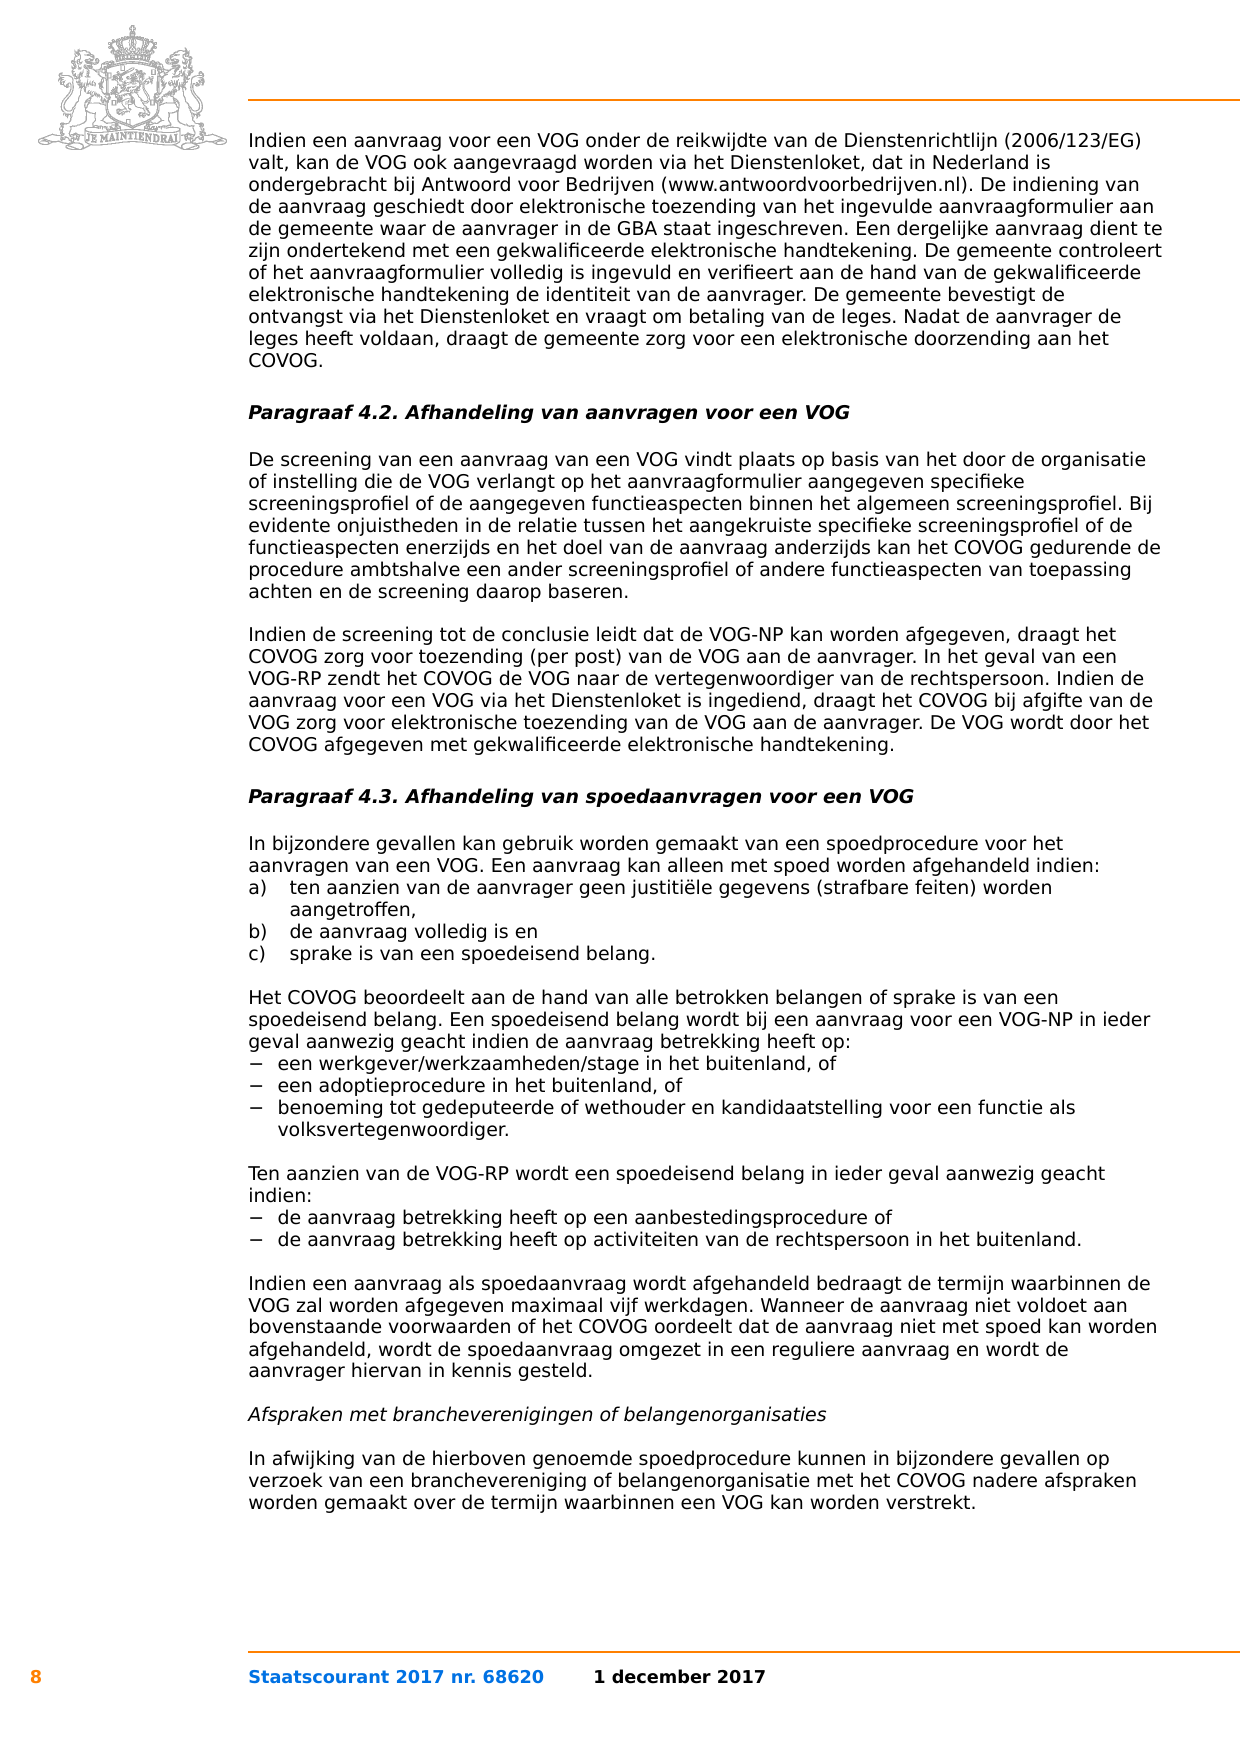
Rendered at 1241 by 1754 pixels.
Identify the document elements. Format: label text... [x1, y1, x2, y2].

text Het COVOG beoordeelt aan de hand van alle betrokken belangen of sprake is van een spoedeisend belang. Een spoedeisend belang wordt bij een aanvraag voor een VOG-NP in ieder geval aanwezig geacht indien de aanvraag betrekking heeft op: [248, 987, 1163, 1053]
text a) ten aanzien van de aanvrager geen justitiële gegevens (strafbare feiten) worden aangetroffen, [248, 877, 1163, 921]
subtitle Paragraaf 4.3. Afhandeling van spoedaanvragen voor een VOG [248, 786, 1163, 808]
text Indien een aanvraag als spoedaanvraag wordt afgehandeld bedraagt de termijn waarbinnen de VOG zal worden afgegeven maximaal vijf werkdagen. Wanneer de aanvraag niet voldoet aan bovenstaande voorwaarden of het COVOG oordeelt dat de aanvraag niet met spoed kan worden afgehandeld, wordt de spoedaanvraag omgezet in een reguliere aanvraag en wordt de aanvrager hiervan in kennis gesteld. [248, 1272, 1163, 1382]
text − de aanvraag betrekking heeft op een aanbestedingsprocedure of [248, 1207, 1163, 1229]
subtitle Paragraaf 4.2. Afhandeling van aanvragen voor een VOG [248, 402, 1163, 424]
text b) de aanvraag volledig is en [248, 921, 1163, 943]
text − benoeming tot gedeputeerde of wethouder en kandidaatstelling voor een functie als volksvertegenwoordiger. [248, 1097, 1163, 1141]
text Indien de screening tot de conclusie leidt dat de VOG-NP kan worden afgegeven, draagt het COVOG zorg voor toezending (per post) van de VOG aan de aanvrager. In het geval van een VOG-RP zendt het COVOG de VOG naar de vertegenwoordiger van de rechtspersoon. Indien de aanvraag voor een VOG via het Dienstenloket is ingediend, draagt het COVOG bij afgifte van de VOG zorg voor elektronische toezending van de VOG aan de aanvrager. De VOG wordt door het COVOG afgegeven met gekwalificeerde elektronische handtekening. [248, 624, 1163, 756]
text Ten aanzien van de VOG-RP wordt een spoedeisend belang in ieder geval aanwezig geacht indien: [248, 1163, 1163, 1207]
picture [38, 25, 227, 150]
text In bijzondere gevallen kan gebruik worden gemaakt van een spoedprocedure voor het aanvragen van een VOG. Een aanvraag kan alleen met spoed worden afgehandeld indien: [248, 833, 1163, 877]
text Indien een aanvraag voor een VOG onder de reikwijdte van de Dienstenrichtlijn (2006/123/EG) valt, kan de VOG ook aangevraagd worden via het Dienstenloket, dat in Nederland is ondergebracht bij Antwoord voor Bedrijven (www.antwoordvoorbedrijven.nl). De indiening van de aanvraag geschiedt door elektronische toezending van het ingevulde aanvraagformulier aan de gemeente waar de aanvrager in de GBA staat ingeschreven. Een dergelijke aanvraag dient te zijn ondertekend met een gekwalificeerde elektronische handtekening. De gemeente controleert of het aanvraagformulier volledig is ingevuld en verifieert aan de hand van de gekwalificeerde elektronische handtekening de identiteit van de aanvrager. De gemeente bevestigt de ontvangst via het Dienstenloket en vraagt om betaling van de leges. Nadat de aanvrager de leges heeft voldaan, draagt de gemeente zorg voor een elektronische doorzending aan het COVOG. [248, 130, 1163, 372]
text In afwijking van de hierboven genoemde spoedprocedure kunnen in bijzondere gevallen op verzoek van een branchevereniging of belangenorganisatie met het COVOG nadere afspraken worden gemaakt over de termijn waarbinnen een VOG kan worden verstrekt. [248, 1448, 1163, 1514]
text − een werkgever/werkzaamheden/stage in het buitenland, of [248, 1053, 1163, 1075]
text De screening van een aanvraag van een VOG vindt plaats op basis van het door de organisatie of instelling die de VOG verlangt op het aanvraagformulier aangegeven specifieke screeningsprofiel of de aangegeven functieaspecten binnen het algemeen screeningsprofiel. Bij evidente onjuistheden in de relatie tussen het aangekruiste specifieke screeningsprofiel of de functieaspecten enerzijds en het doel van de aanvraag anderzijds kan het COVOG gedurende de procedure ambtshalve een ander screeningsprofiel of andere functieaspecten van toepassing achten en de screening daarop baseren. [248, 449, 1163, 602]
subtitle Afspraken met brancheverenigingen of belangenorganisaties [248, 1404, 1163, 1426]
text c) sprake is van een spoedeisend belang. [248, 943, 1163, 965]
text − de aanvraag betrekking heeft op activiteiten van de rechtspersoon in het buitenland. [248, 1229, 1163, 1251]
text − een adoptieprocedure in het buitenland, of [248, 1075, 1163, 1097]
